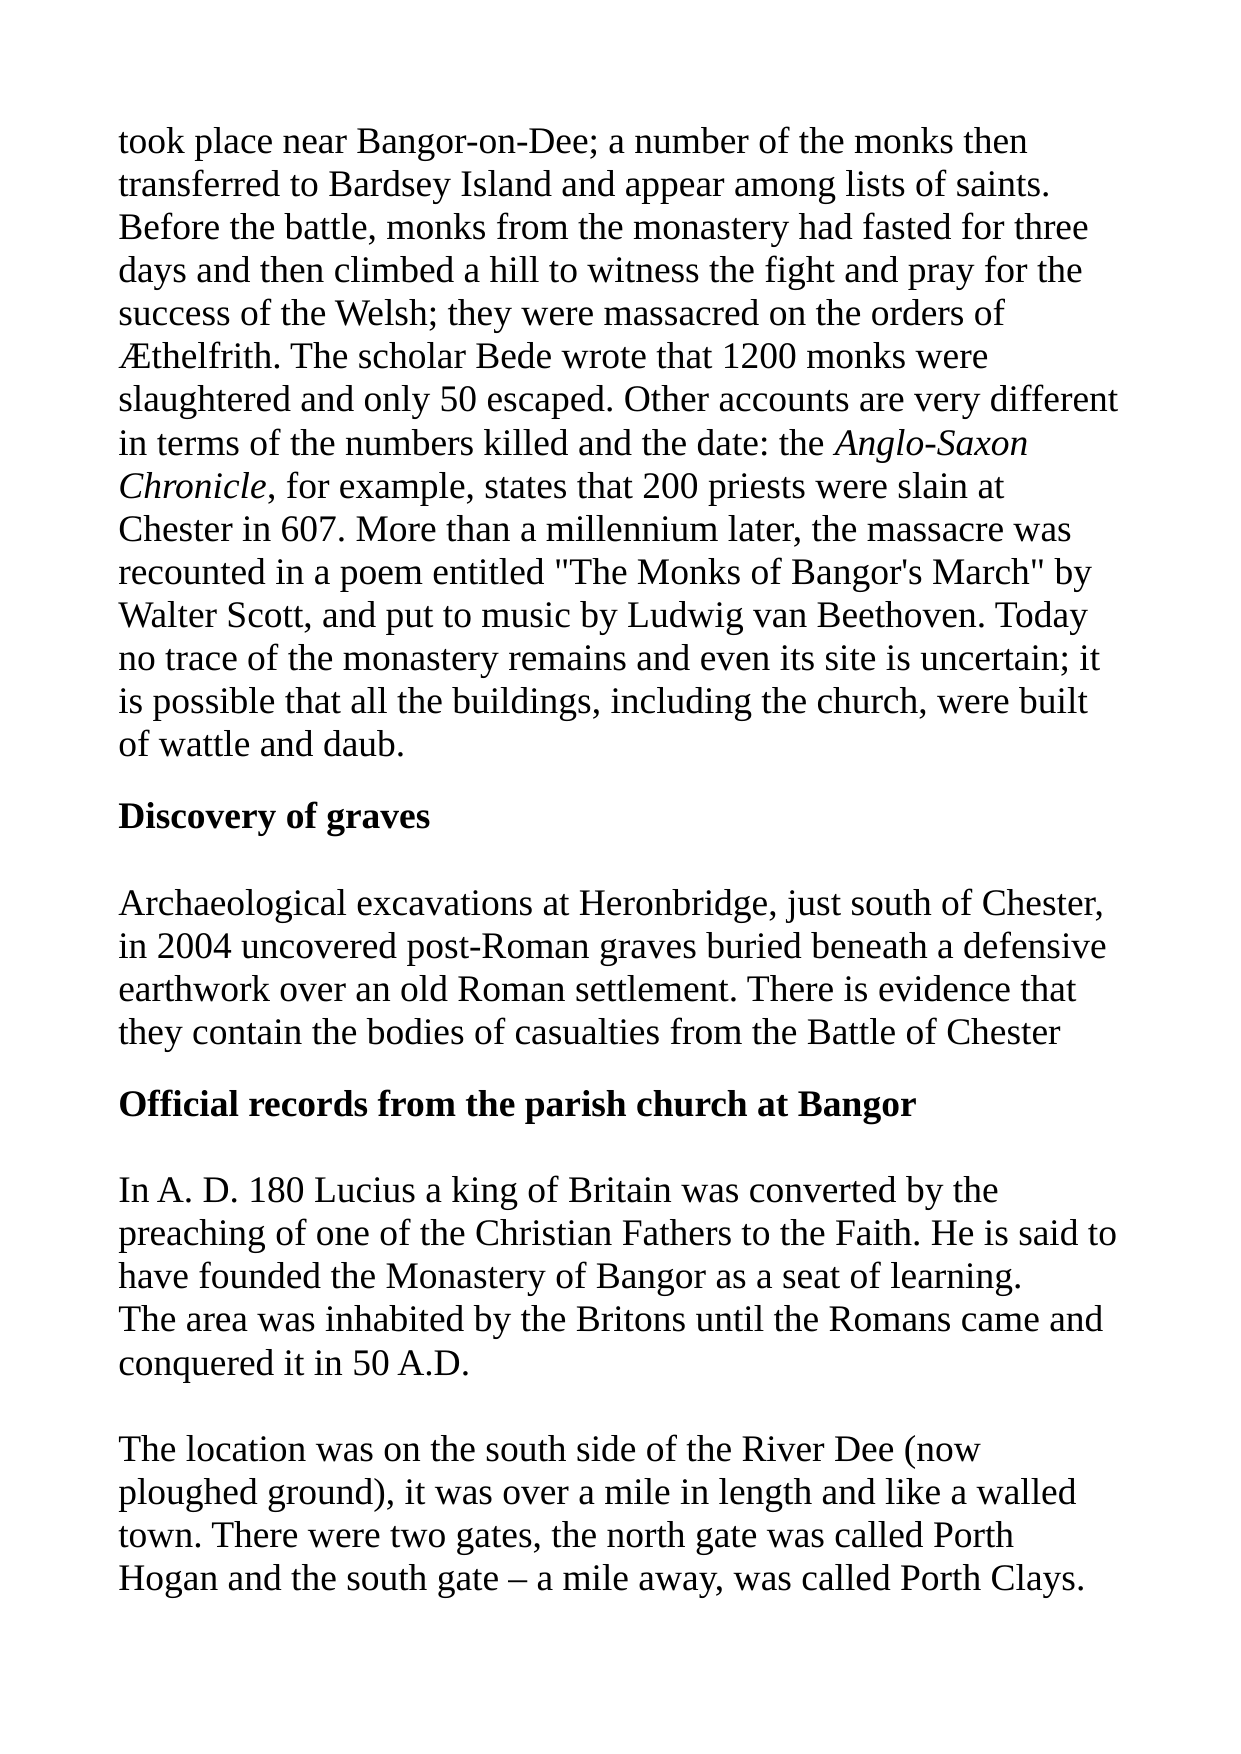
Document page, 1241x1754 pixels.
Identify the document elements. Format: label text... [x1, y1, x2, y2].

text The area was inhabited by the Britons until the Romans came and conquered it in 50 A.D. [118, 1297, 1122, 1383]
text The location was on the south side of the River Dee (now ploughed ground), it was over a mile in length and like a walled town. There were two gates, the north gate was called Porth Hogan and the south gate – a mile away, was called Porth Clays. [118, 1426, 1122, 1599]
text Official records from the parish church at Bangor [118, 1081, 1122, 1124]
text Archaeological excavations at Heronbridge, just south of Chester, in 2004 uncovered post-Roman graves buried beneath a defensive earthwork over an old Roman settlement. There is evidence that they contain the bodies of casualties from the Battle of Chester [118, 880, 1122, 1052]
text In A. D. 180 Lucius a king of Britain was converted by the preaching of one of the Christian Fathers to the Faith. He is said to have founded the Monastery of Bangor as a seat of learning. [118, 1167, 1122, 1297]
text Before the battle, monks from the monastery had fasted for three days and then climbed a hill to witness the fight and pray for the success of the Welsh; they were massacred on the orders of Æthelfrith. The scholar Bede wrote that 1200 monks were slaughtered and only 50 escaped. Other accounts are very different in terms of the numbers killed and the date: the Anglo-Saxon Chronicle, for example, states that 200 priests were slain at Chester in 607. More than a millennium later, the massacre was recounted in a poem entitled "The Monks of Bangor's March" by Walter Scott, and put to music by Ludwig van Beethoven. Today no trace of the monastery remains and even its site is uncertain; it is possible that all the buildings, including the church, were built of wattle and daub. [118, 204, 1122, 765]
text took place near Bangor-on-Dee; a number of the monks then transferred to Bardsey Island and appear among lists of saints. [118, 118, 1122, 204]
text Discovery of graves [118, 794, 1122, 837]
